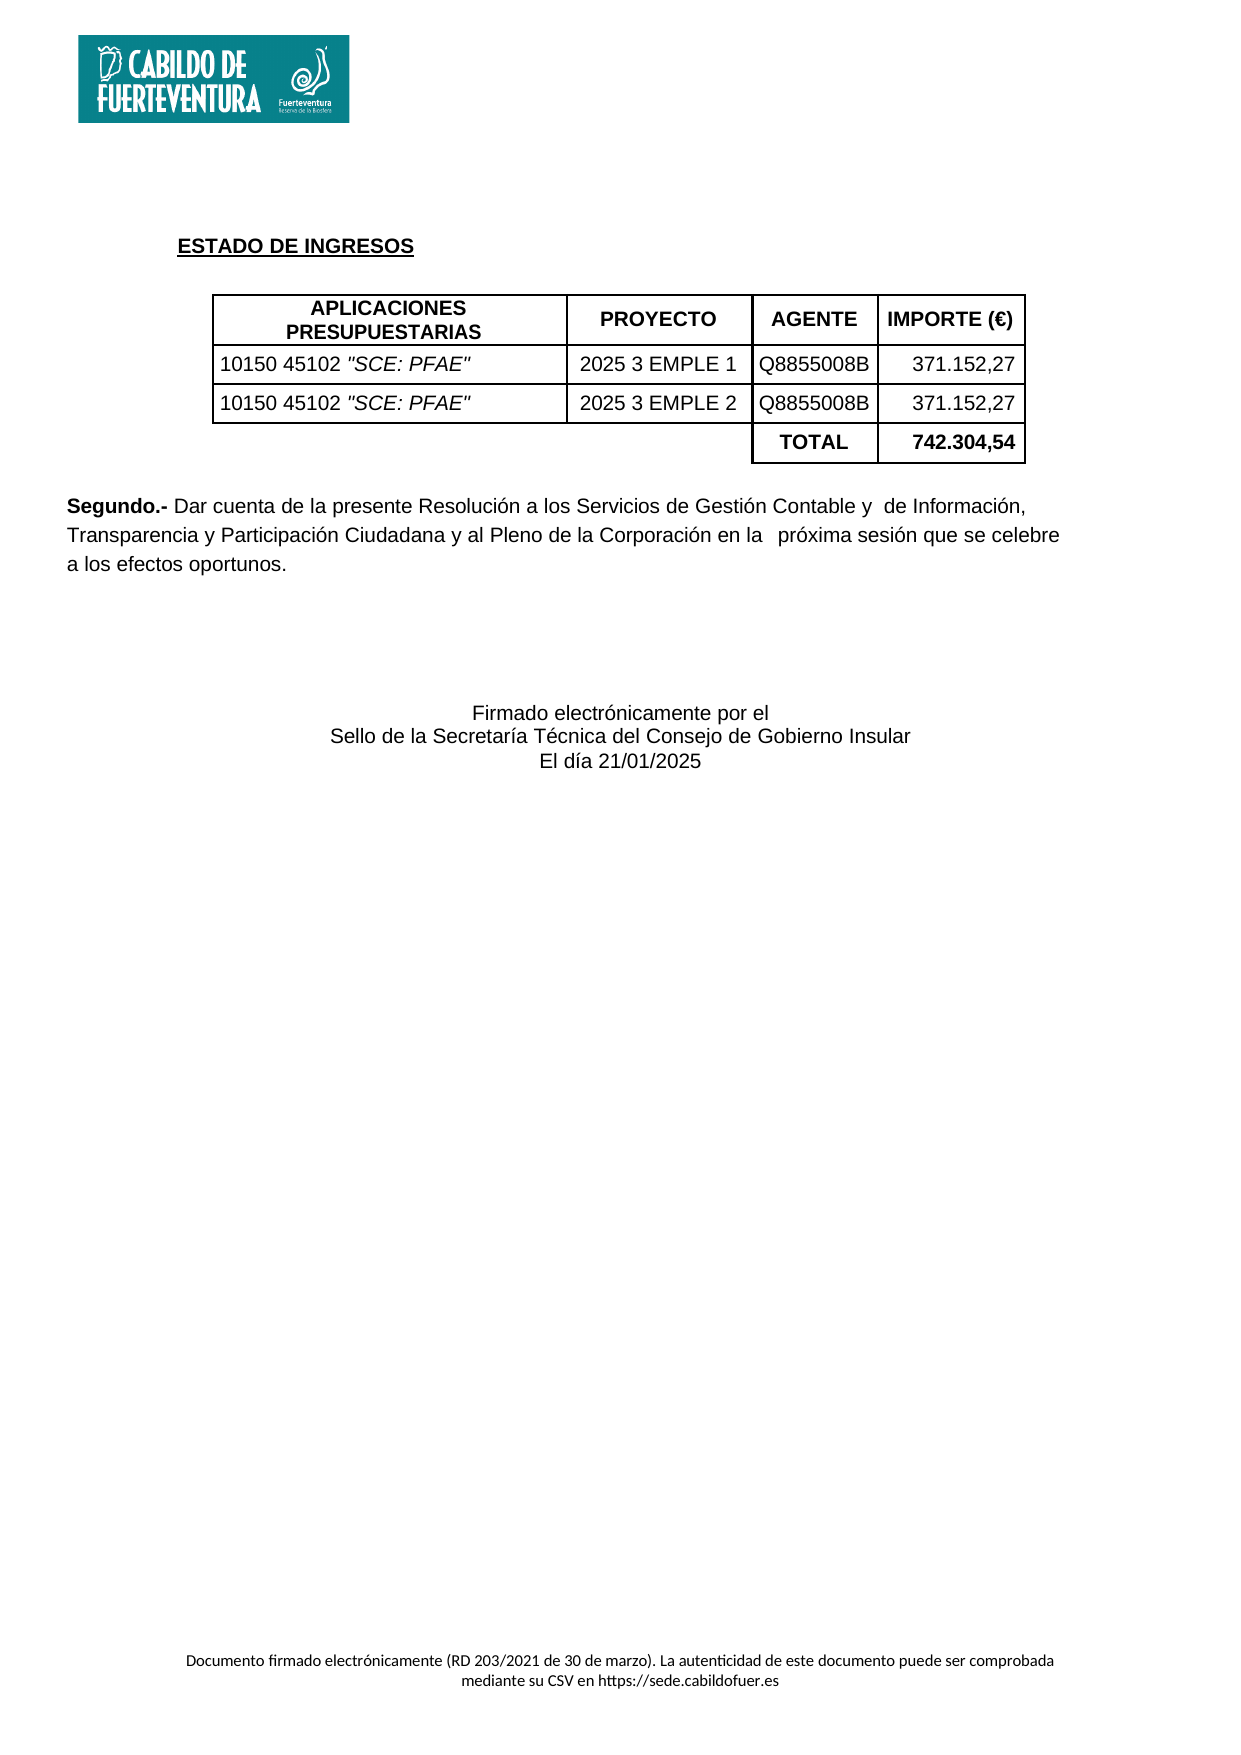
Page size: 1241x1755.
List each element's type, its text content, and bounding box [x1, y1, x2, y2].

table_cell 742.304,54 [879, 424, 1024, 462]
table_cell 2025 3 EMPLE 1 [568, 346, 751, 383]
table_header APLICACIONES PRESUPUESTARIAS [214, 296, 566, 344]
table_header IMPORTE (€) [879, 296, 1024, 344]
text Firmado electrónicamente por el [169, 700, 1072, 724]
table_cell TOTAL [754, 424, 877, 462]
table_cell 10150 45102 "SCE: PFAE" [214, 385, 566, 422]
text Sello de la Secretaría Técnica del Consejo de Gobierno Insular El día 21/01/2025 [329, 724, 912, 772]
table_header PROYECTO [568, 296, 751, 344]
table_header AGENTE [754, 296, 877, 344]
text ESTADO DE INGRESOS [177, 234, 1072, 258]
table_cell 10150 45102 "SCE: PFAE" [214, 346, 566, 383]
table_cell 371.152,27 [879, 346, 1024, 383]
table_cell Q8855008B [754, 346, 877, 383]
table_cell Q8855008B [754, 385, 877, 422]
table_cell 371.152,27 [879, 385, 1024, 422]
table_cell [213, 424, 751, 462]
text Segundo.- Dar cuenta de la presente Resolución a los Servicios de Gestión Contable y de Información, Transparencia y Participación Ciudadana y al Pleno de la Corporación en la próxima sesión que se celebre a los efectos oportunos. [67, 494, 1060, 576]
table_cell 2025 3 EMPLE 2 [568, 385, 751, 422]
